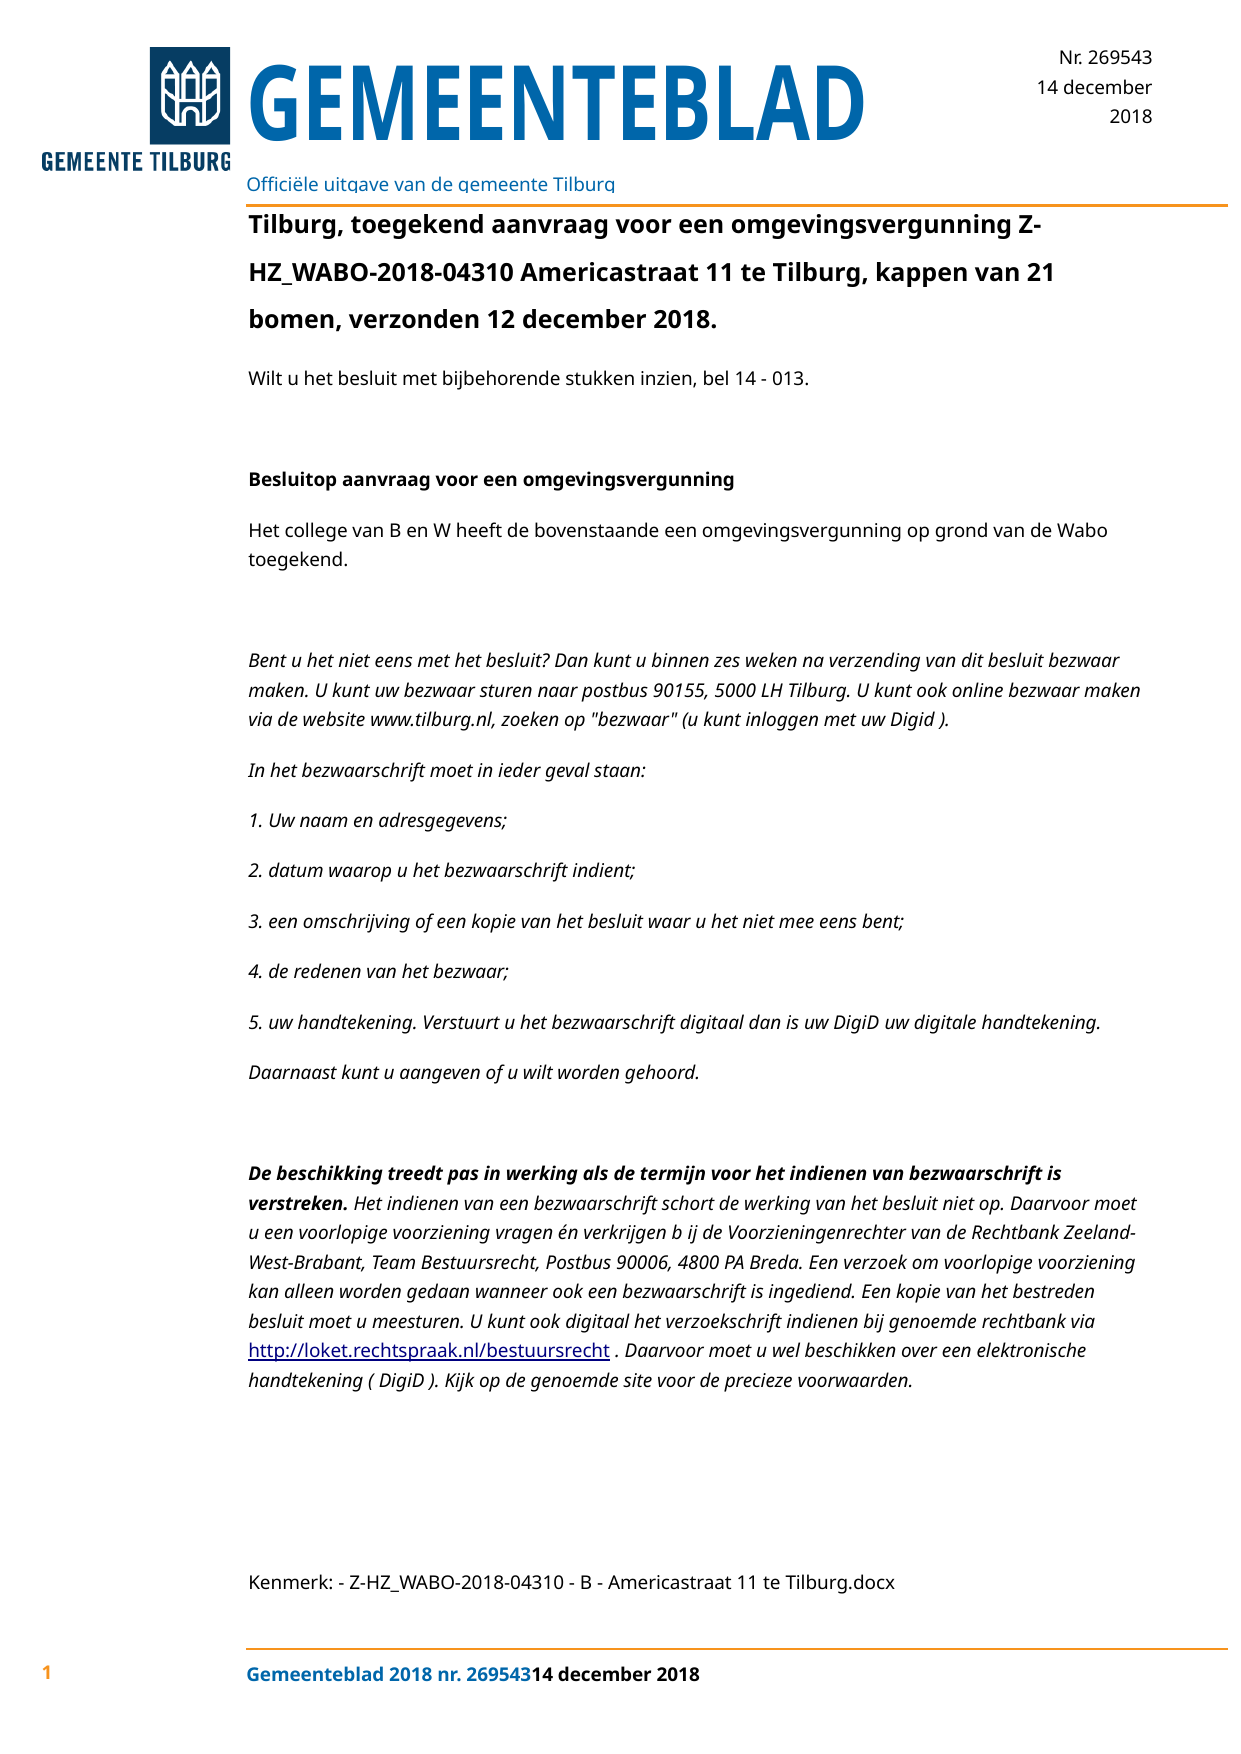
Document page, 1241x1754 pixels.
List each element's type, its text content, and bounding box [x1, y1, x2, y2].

text Bent u het niet eens met het besluit? Dan kunt u binnen zes weken na verzending van dit besluit bezwaar maken. U kunt uw bezwaar sturen naar postbus 90155, 5000 LH Tilburg. U kunt ook online bezwaar maken via de website www.tilburg.nl, zoeken op "bezwaar" (u kunt inloggen met uw Digid ). [248, 647, 1152, 732]
text Tilburg, toegekend aanvraag voor een omgevingsvergunning Z-HZ_WABO-2018-04310 Americastraat 11 te Tilburg, kappen van 21 bomen, verzonden 12 december 2018. [248, 207, 1152, 336]
text 1. Uw naam en adresgegevens; [248, 807, 1152, 833]
text 3. een omschrijving of een kopie van het besluit waar u het niet mee eens bent; [248, 908, 1152, 934]
text Het college van B en W heeft de bovenstaande een omgevingsvergunning op grond van de Wabo toegekend. [248, 517, 1152, 572]
text Besluitop aanvraag voor een omgevingsvergunning [248, 466, 1152, 492]
text 5. uw handtekening. Verstuurt u het bezwaarschrift digitaal dan is uw DigiD uw digitale handtekening. [248, 1009, 1152, 1034]
text 4. de redenen van het bezwaar; [248, 958, 1152, 984]
text Wilt u het besluit met bijbehorende stukken inzien, bel 14 - 013. [248, 366, 1152, 391]
text De beschikking treedt pas in werking als de termijn voor het indienen van bezwaarschrift is verstreken. Het indienen van een bezwaarschrift schort de werking van het besluit niet op. Daarvoor moet u een voorlopige voorziening vragen én verkrijgen b ij de Voorzieningenrechter van de Rechtbank Zeeland-West-Brabant, Team Bestuursrecht, Postbus 90006, 4800 PA Breda. Een verzoek om voorlopige voorziening kan alleen worden gedaan wanneer ook een bezwaarschrift is ingediend. Een kopie van het bestreden besluit moet u meesturen. U kunt ook digitaal het verzoekschrift indienen bij genoemde rechtbank via http://loket.rechtspraak.nl/bestuursrecht . Daarvoor moet u wel beschikken over een elektronische handtekening ( DigiD ). Kijk op de genoemde site voor de precieze voorwaarden. [248, 1160, 1152, 1393]
text Daarnaast kunt u aangeven of u wilt worden gehoord. [248, 1059, 1152, 1085]
picture [41, 47, 231, 172]
text 2. datum waarop u het bezwaarschrift indient; [248, 858, 1152, 883]
text In het bezwaarschrift moet in ieder geval staan: [248, 757, 1152, 782]
text Kenmerk: - Z-HZ_WABO-2018-04310 - B - Americastraat 11 te Tilburg.docx [248, 1569, 1152, 1594]
